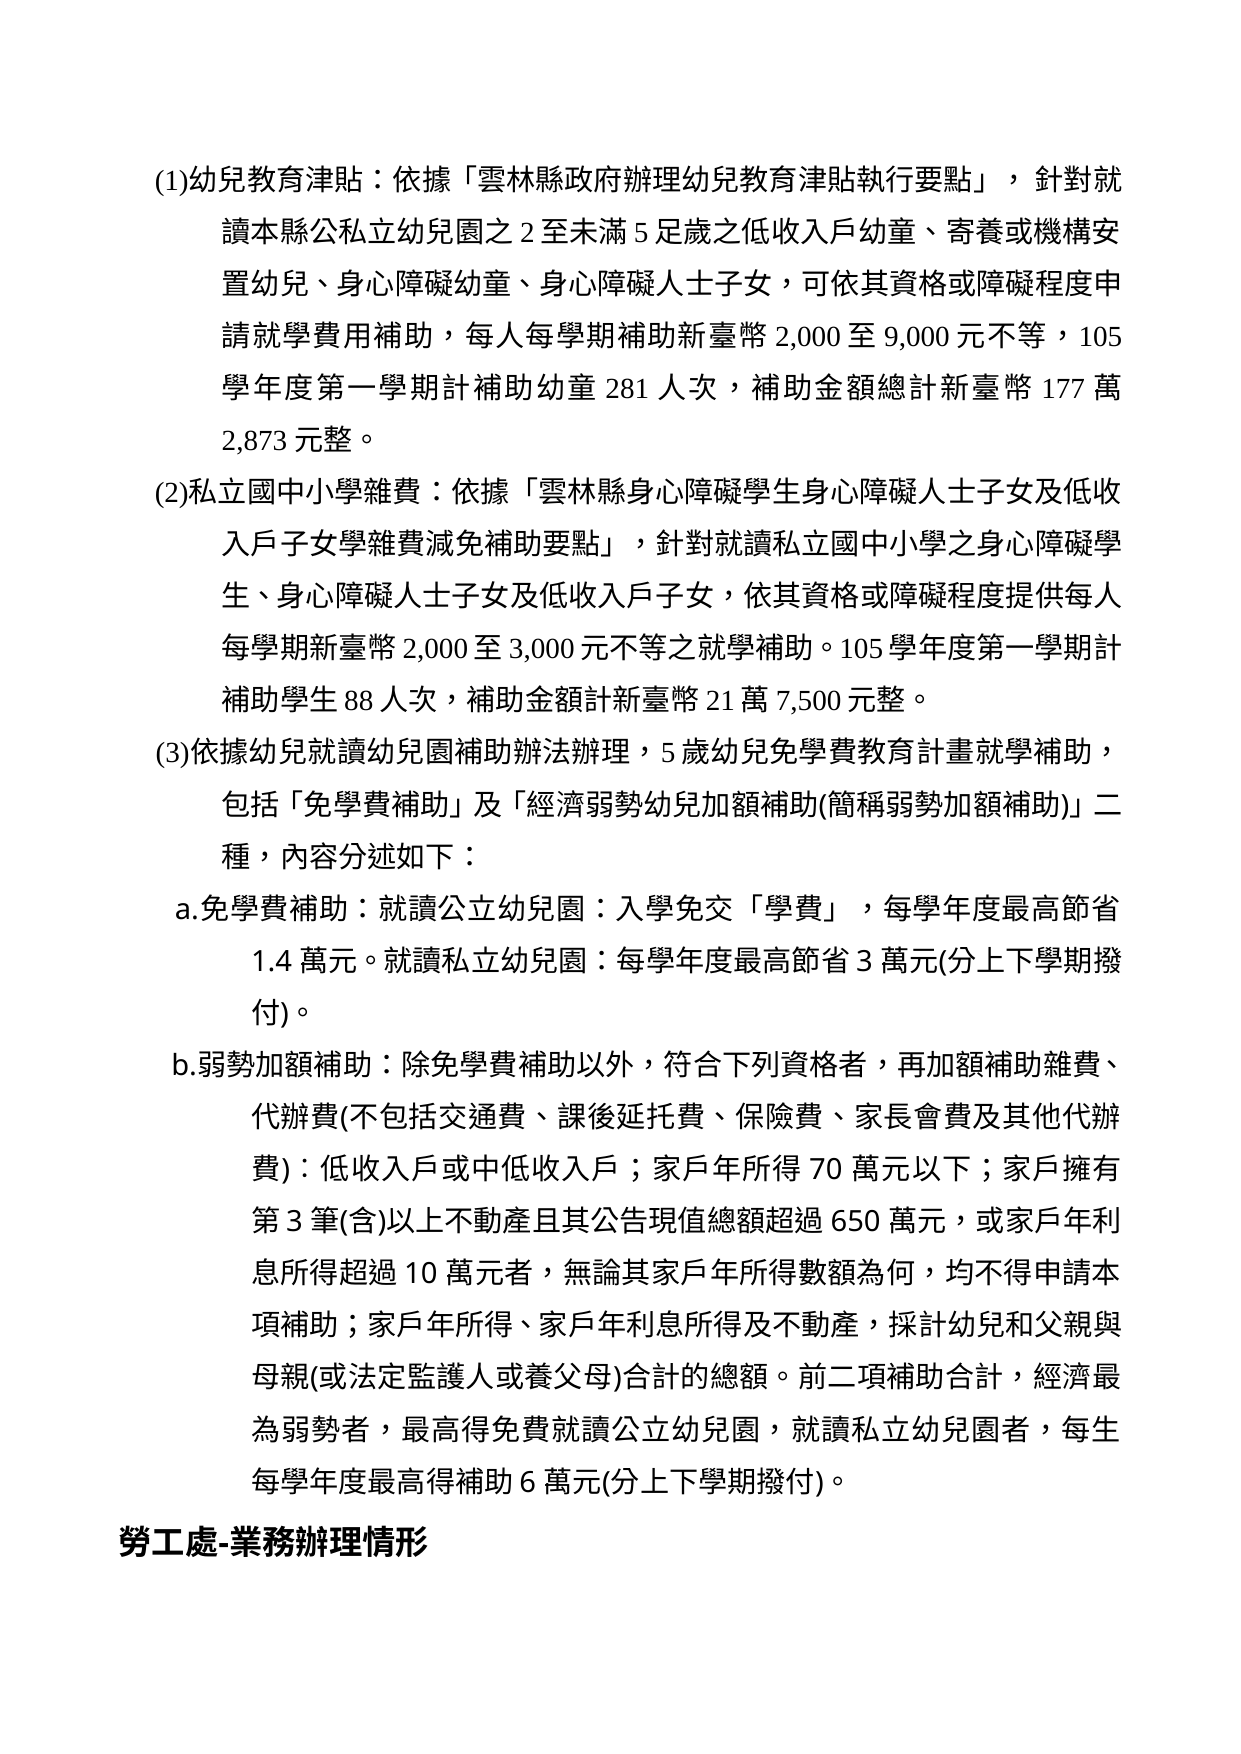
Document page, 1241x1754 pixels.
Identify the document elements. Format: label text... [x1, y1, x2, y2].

text a.免學費補助：就讀公立幼兒園：入學免交「學費」，每學年度最高節省1.4 萬元。就讀私立幼兒園：每學年度最高節省3 萬元(分上下學期撥付)。 [118, 877, 1122, 1034]
text b.弱勢加額補助：除免學費補助以外，符合下列資格者，再加額補助雜費、代辦費(不包括交通費、課後延托費、保險費、家長會費及其他代辦費)︰低收入戶或中低收入戶；家戶年所得70 萬元以下；家戶擁有第3 筆(含)以上不動產且其公告現值總額超過650 萬元，或家戶年利息所得超過10 萬元者，無論其家戶年所得數額為何，均不得申請本項補助；家戶年所得、家戶年利息所得及不動產，採計幼兒和父親與母親(或法定監護人或養父母)合計的總額。前二項補助合計，經濟最為弱勢者，最高得免費就讀公立幼兒園，就讀私立幼兒園者，每生每學年度最高得補助6 萬元(分上下學期撥付)。 [118, 1034, 1122, 1502]
text (1)幼兒教育津貼：依據「雲林縣政府辦理幼兒教育津貼執行要點」， 針對就讀本縣公私立幼兒園之2至未滿5足歲之低收入戶幼童、寄養或機構安置幼兒、身心障礙幼童、身心障礙人士子女，可依其資格或障礙程度申請就學費用補助，每人每學期補助新臺幣2,000至9,000元不等，105學年度第一學期計補助幼童281人次，補助金額總計新臺幣177萬2,873 元整。 [118, 148, 1122, 461]
text (2)私立國中小學雜費：依據「雲林縣身心障礙學生身心障礙人士子女及低收入戶子女學雜費減免補助要點」，針對就讀私立國中小學之身心障礙學生、身心障礙人士子女及低收入戶子女，依其資格或障礙程度提供每人每學期新臺幣2,000至3,000元不等之就學補助。105學年度第一學期計補助學生88人次，補助金額計新臺幣21萬7,500元整。 [118, 461, 1122, 721]
text (3)依據幼兒就讀幼兒園補助辦法辦理，5歲幼兒免學費教育計畫就學補助，包括「免學費補助」及「經濟弱勢幼兒加額補助(簡稱弱勢加額補助)」二種，內容分述如下： [118, 721, 1122, 877]
text 勞工處-業務辦理情形 [118, 1502, 1122, 1577]
